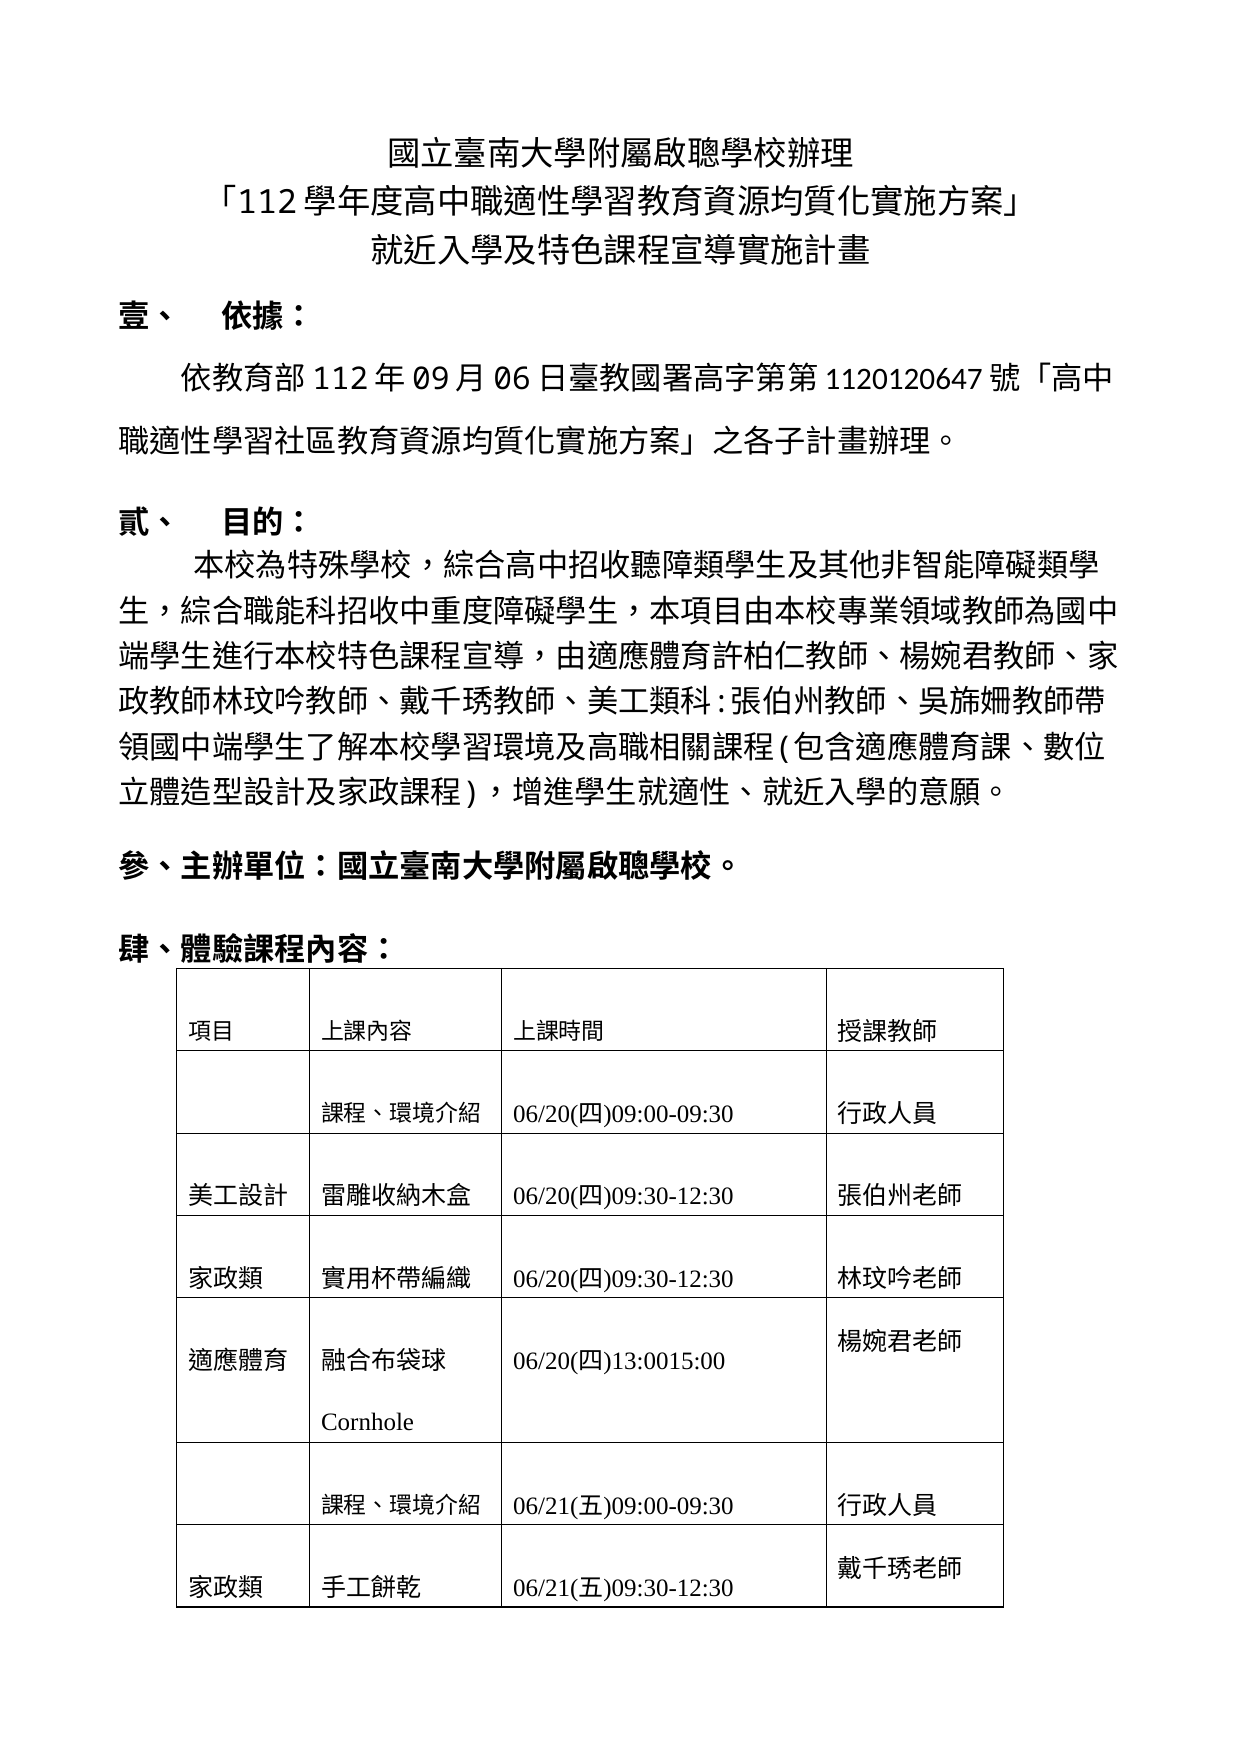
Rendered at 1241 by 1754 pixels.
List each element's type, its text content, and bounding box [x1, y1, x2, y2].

list 依據： [118, 272, 1122, 334]
table_header 項目 [177, 969, 309, 1050]
table_cell 課程、環境介紹 [310, 1051, 501, 1132]
text 依教育部112年09月06日臺教國署高字第第1120120647號「高中職適性學習社區教育資源均質化實施方案」之各子計畫辦理。 [118, 334, 1122, 459]
table_cell 林玟吟老師 [827, 1216, 1003, 1297]
table_cell 雷雕收納木盒 [310, 1134, 501, 1215]
table_cell 06/21(五)09:00-09:30 [502, 1443, 826, 1524]
table_cell 06/20(四)09:30-12:30 [502, 1216, 826, 1297]
table_cell 實用杯帶編織 [310, 1216, 501, 1297]
table_cell 06/20(四)09:00-09:30 [502, 1051, 826, 1132]
text 就近入學及特色課程宣導實施計畫 [118, 224, 1122, 272]
table_cell 手工餅乾 [310, 1525, 501, 1606]
table_cell 張伯州老師 [827, 1134, 1003, 1215]
table_cell 戴千琇老師 [827, 1525, 1003, 1606]
table_cell 融合布袋球Cornhole [310, 1298, 501, 1442]
table_header 上課時間 [502, 969, 826, 1050]
text 參、主辦單位：國立臺南大學附屬啟聰學校。 [118, 841, 1122, 887]
table_cell 行政人員 [827, 1443, 1003, 1524]
table_cell [177, 1051, 309, 1132]
table_cell 美工設計 [177, 1134, 309, 1215]
table_cell 家政類 [177, 1525, 309, 1606]
table_cell 06/20(四)13:0015:00 [502, 1298, 826, 1442]
list 目的： [118, 478, 1122, 541]
table_header 授課教師 [827, 969, 1003, 1050]
table_cell 06/20(四)09:30-12:30 [502, 1134, 826, 1215]
text 「112學年度高中職適性學習教育資源均質化實施方案」 [118, 175, 1122, 224]
text 本校為特殊學校，綜合高中招收聽障類學生及其他非智能障礙類學生，綜合職能科招收中重度障礙學生，本項目由本校專業領域教師為國中端學生進行本校特色課程宣導，由適應體育許柏仁教師、楊婉君教師、家政教師林玟吟教師、戴千琇教師、美工類科:張伯州教師、吳旆姍教師帶領國中端學生了解本校學習環境及高職相關課程(包含適應體育課、數位立體造型設計及家政課程)，增進學生就適性、就近入學的意願。 [118, 541, 1122, 813]
table_cell 家政類 [177, 1216, 309, 1297]
table_cell 06/21(五)09:30-12:30 [502, 1525, 826, 1606]
table_cell 課程、環境介紹 [310, 1443, 501, 1524]
table_cell [177, 1443, 309, 1524]
text 肆、體驗課程內容： [118, 905, 1122, 968]
table_cell 楊婉君老師 [827, 1298, 1003, 1442]
table_cell 適應體育 [177, 1298, 309, 1442]
table_header 上課內容 [310, 969, 501, 1050]
table_cell 行政人員 [827, 1051, 1003, 1132]
text 國立臺南大學附屬啟聰學校辦理 [118, 127, 1122, 175]
